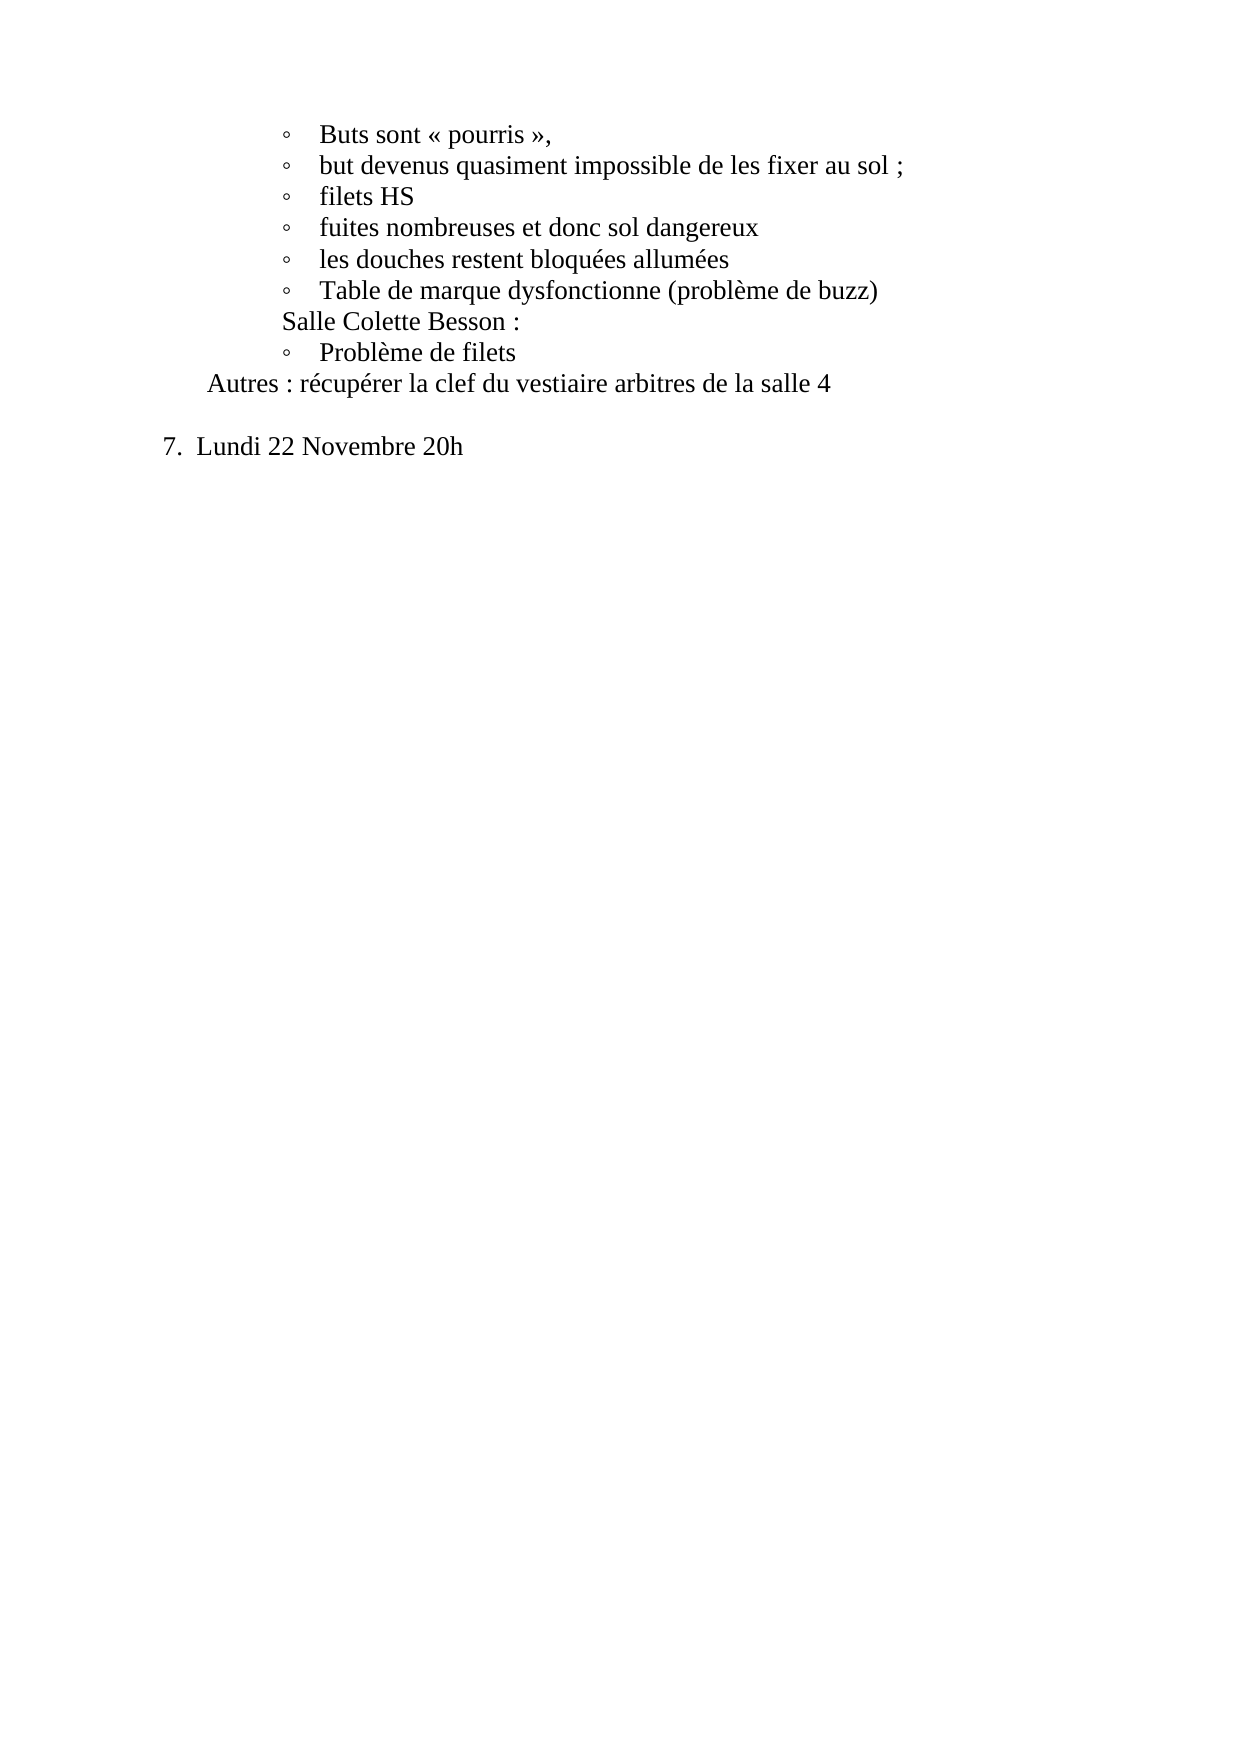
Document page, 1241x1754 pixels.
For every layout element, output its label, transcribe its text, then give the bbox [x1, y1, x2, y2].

text 7. Lundi 22 Novembre 20h [162, 429, 1122, 461]
list Buts sont « pourris », [282, 118, 1122, 149]
list les douches restent bloquées allumées [282, 243, 1122, 274]
text Autres : récupérer la clef du vestiaire arbitres de la salle 4 [207, 367, 1122, 398]
list Problème de filets [282, 336, 1122, 367]
list Table de marque dysfonctionne (problème de buzz) [282, 274, 1122, 305]
list Salle Colette Besson : [244, 305, 1122, 336]
list filets HS [282, 180, 1122, 212]
list but devenus quasiment impossible de les fixer au sol ; [282, 149, 1122, 180]
list fuites nombreuses et donc sol dangereux [282, 212, 1122, 243]
